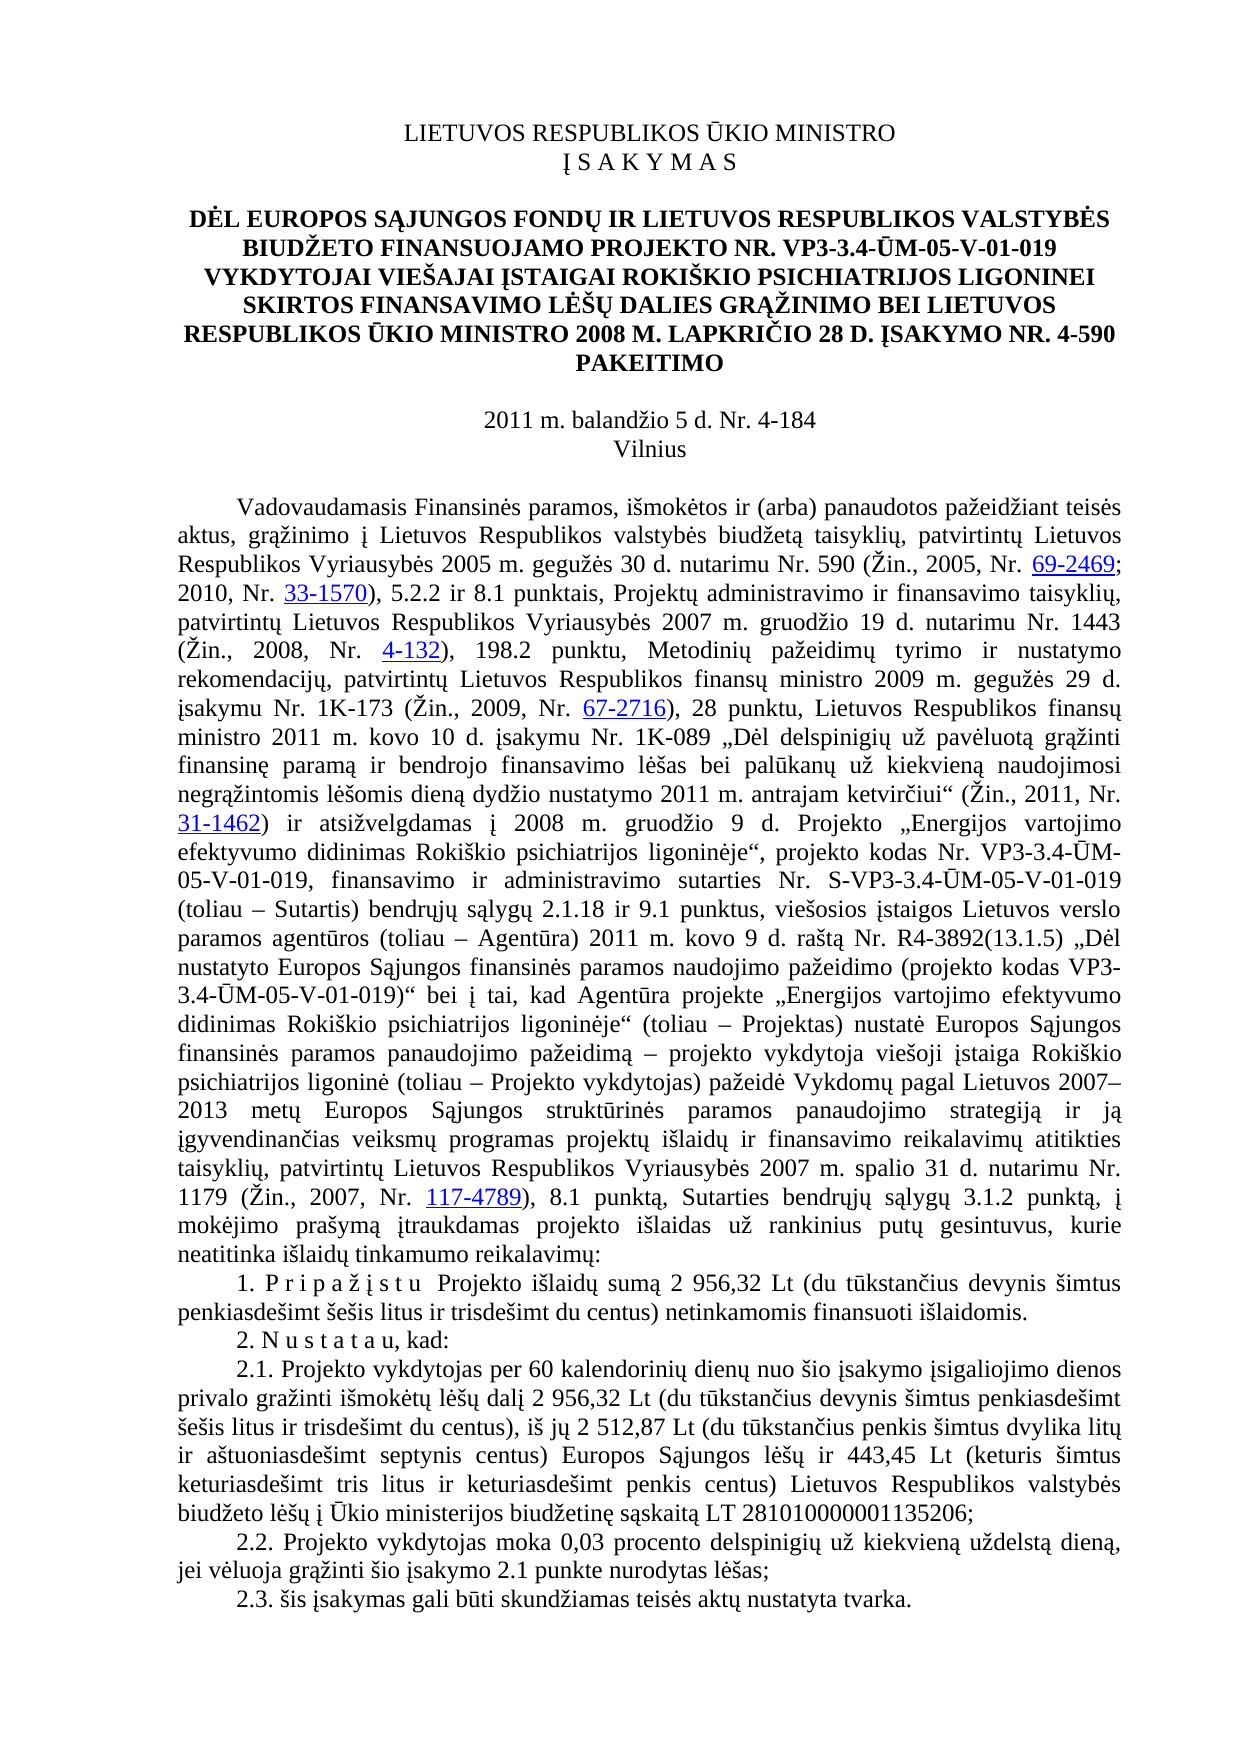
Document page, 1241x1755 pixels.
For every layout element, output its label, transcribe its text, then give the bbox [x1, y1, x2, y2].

text Vadovaudamasis Finansinės paramos, išmokėtos ir (arba) panaudotos pažeidžiant teisės aktus, grąžinimo į Lietuvos Respublikos valstybės biudžetą taisyklių, patvirtintų Lietuvos Respublikos Vyriausybės 2005 m. gegužės 30 d. nutarimu Nr. 590 (Žin., 2005, Nr. 69-2469; 2010, Nr. 33-1570), 5.2.2 ir 8.1 punktais, Projektų administravimo ir finansavimo taisyklių, patvirtintų Lietuvos Respublikos Vyriausybės 2007 m. gruodžio 19 d. nutarimu Nr. 1443 (Žin., 2008, Nr. 4-132), 198.2 punktu, Metodinių pažeidimų tyrimo ir nustatymo rekomendacijų, patvirtintų Lietuvos Respublikos finansų ministro 2009 m. gegužės 29 d. įsakymu Nr. 1K-173 (Žin., 2009, Nr. 67-2716), 28 punktu, Lietuvos Respublikos finansų ministro 2011 m. kovo 10 d. įsakymu Nr. 1K-089 „Dėl delspinigių už pavėluotą grąžinti finansinę paramą ir bendrojo finansavimo lėšas bei palūkanų už kiekvieną naudojimosi negrąžintomis lėšomis dieną dydžio nustatymo 2011 m. antrajam ketvirčiui“ (Žin., 2011, Nr. 31-1462) ir atsižvelgdamas į 2008 m. gruodžio 9 d. Projekto „Energijos vartojimo efektyvumo didinimas Rokiškio psichiatrijos ligoninėje“, projekto kodas Nr. VP3-3.4-ŪM-05-V-01-019, finansavimo ir administravimo sutarties Nr. S-VP3-3.4-ŪM-05-V-01-019 (toliau – Sutartis) bendrųjų sąlygų 2.1.18 ir 9.1 punktus, viešosios įstaigos Lietuvos verslo paramos agentūros (toliau – Agentūra) 2011 m. kovo 9 d. raštą Nr. R4-3892(13.1.5) „Dėl nustatyto Europos Sąjungos finansinės paramos naudojimo pažeidimo (projekto kodas VP3-3.4-ŪM-05-V-01-019)“ bei į tai, kad Agentūra projekte „Energijos vartojimo efektyvumo didinimas Rokiškio psichiatrijos ligoninėje“ (toliau – Projektas) nustatė Europos Sąjungos finansinės paramos panaudojimo pažeidimą – projekto vykdytoja viešoji įstaiga Rokiškio psichiatrijos ligoninė (toliau – Projekto vykdytojas) pažeidė Vykdomų pagal Lietuvos 2007–2013 metų Europos Sąjungos struktūrinės paramos panaudojimo strategiją ir ją įgyvendinančias veiksmų programas projektų išlaidų ir finansavimo reikalavimų atitikties taisyklių, patvirtintų Lietuvos Respublikos Vyriausybės 2007 m. spalio 31 d. nutarimu Nr. 1179 (Žin., 2007, Nr. 117-4789), 8.1 punktą, Sutarties bendrųjų sąlygų 3.1.2 punktą, į mokėjimo prašymą įtraukdamas projekto išlaidas už rankinius putų gesintuvus, kurie neatitinka išlaidų tinkamumo reikalavimų: [177, 492, 1122, 1268]
text 2.3. šis įsakymas gali būti skundžiamas teisės aktų nustatyta tvarka. [177, 1584, 1122, 1613]
text ĮSAKYMAS [177, 147, 1122, 176]
text 2.2. Projekto vykdytojas moka 0,03 procento delspinigių už kiekvieną uždelstą dieną, jei vėluoja grąžinti šio įsakymo 2.1 punkte nurodytas lėšas; [177, 1527, 1122, 1584]
text DĖL EUROPOS SĄJUNGOS fondų IR lietuvos respublikos valstybės biudžeto FINANSUOJAMO PROJEKTO NR. VP3-3.4-ŪM-05-v-01-019 VYKDYTOJAI VIEŠAJAI ĮSTAIGAI ROKIŠKIO PSICHIATRIJOS LIGONINEI SKIRTOS FINANSAVIMO LĖŠŲ DALIES GRĄŽINIMO BEI lietuvos respublikos ŪKIO MINISTRO 2008 M. LAPKRIČIO 28 D. ĮSAKYMO NR. 4-590 PAKEITIMO [177, 204, 1122, 377]
text LIETUVOS RESPUBLIKOS ŪKIO MINISTRO [177, 118, 1122, 147]
text 2. Nustatau, kad: [177, 1326, 1122, 1354]
text 2011 m. balandžio 5 d. Nr. 4-184 [177, 406, 1122, 434]
text 2.1. Projekto vykdytojas per 60 kalendorinių dienų nuo šio įsakymo įsigaliojimo dienos privalo gražinti išmokėtų lėšų dalį 2 956,32 Lt (du tūkstančius devynis šimtus penkiasdešimt šešis litus ir trisdešimt du centus), iš jų 2 512,87 Lt (du tūkstančius penkis šimtus dvylika litų ir aštuoniasdešimt septynis centus) Europos Sąjungos lėšų ir 443,45 Lt (keturis šimtus keturiasdešimt tris litus ir keturiasdešimt penkis centus) Lietuvos Respublikos valstybės biudžeto lėšų į Ūkio ministerijos biudžetinę sąskaitą LT 281010000001135206; [177, 1354, 1122, 1527]
text 1. Pripažįstu Projekto išlaidų sumą 2 956,32 Lt (du tūkstančius devynis šimtus penkiasdešimt šešis litus ir trisdešimt du centus) netinkamomis finansuoti išlaidomis. [177, 1268, 1122, 1326]
text Vilnius [177, 434, 1122, 463]
